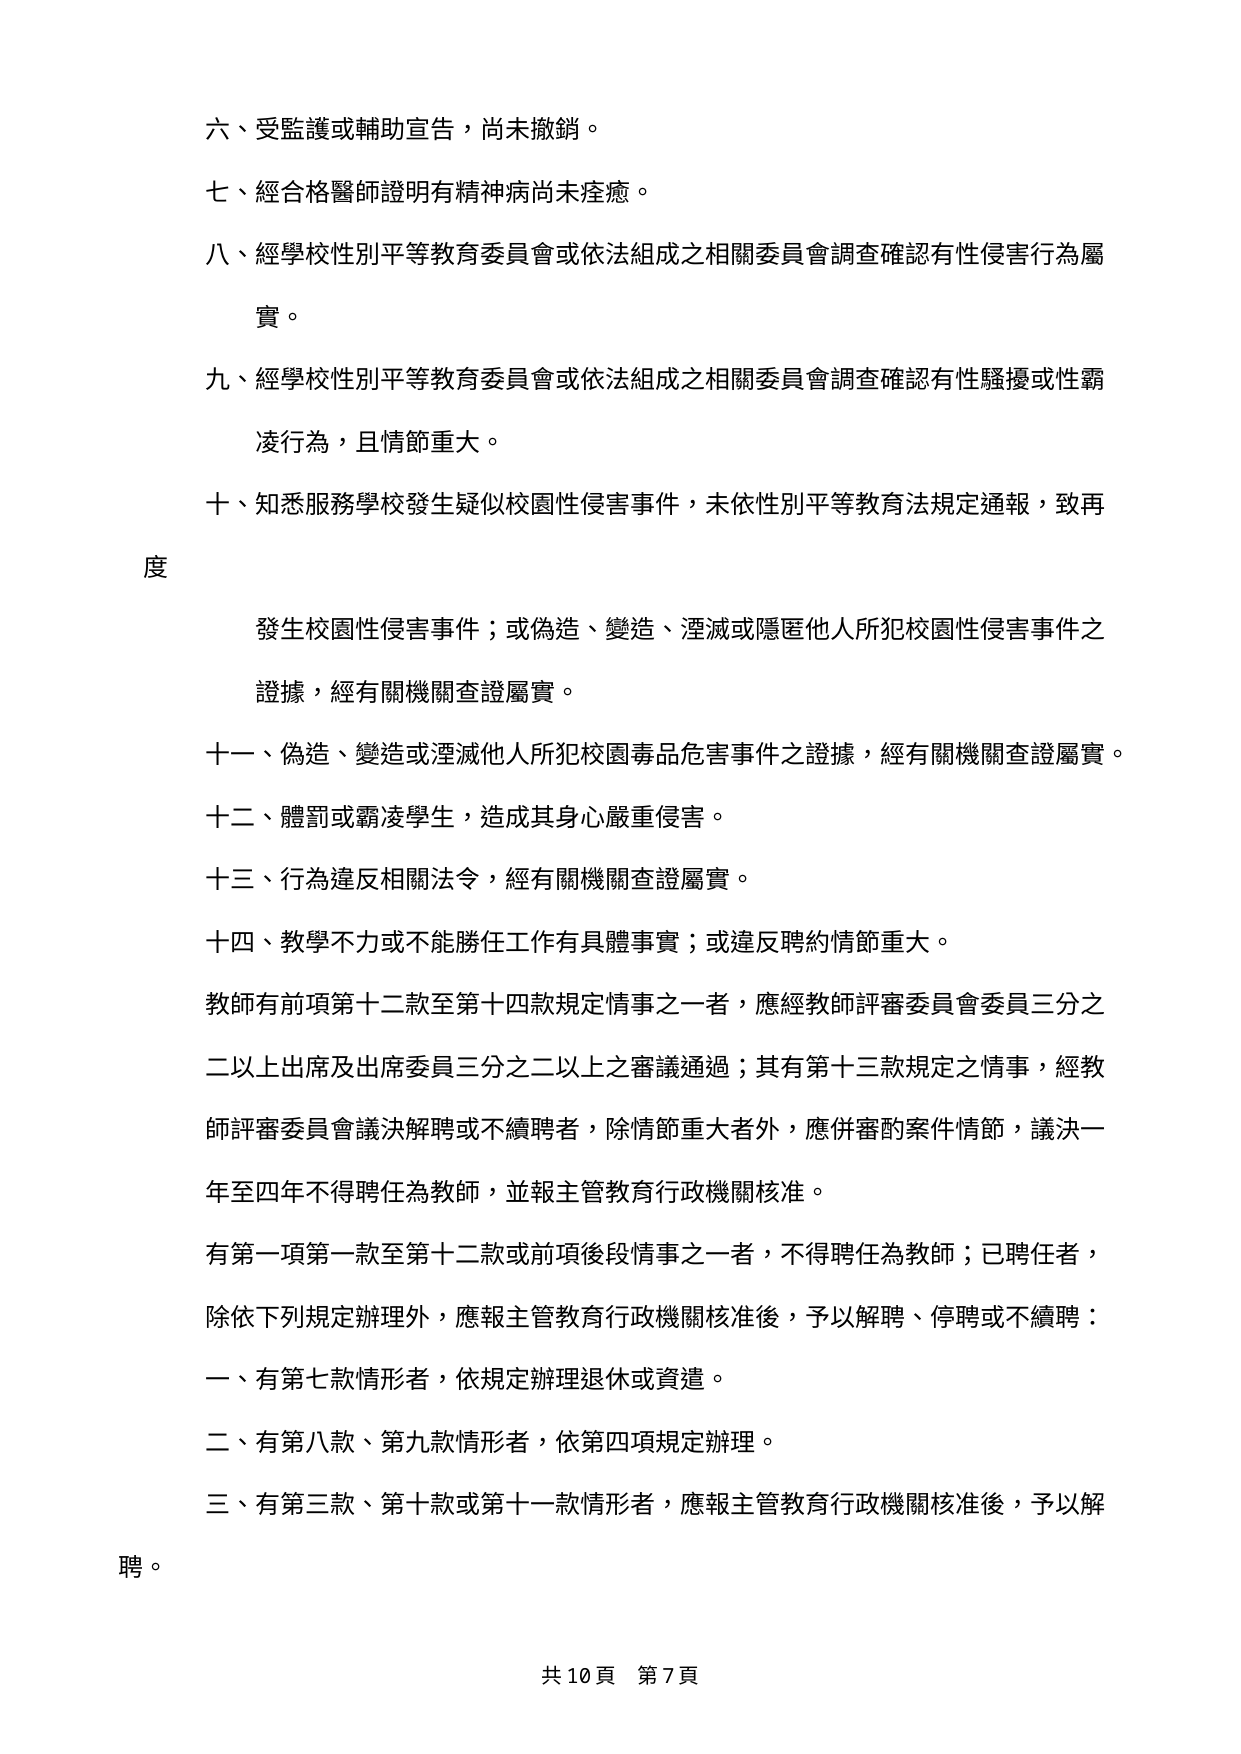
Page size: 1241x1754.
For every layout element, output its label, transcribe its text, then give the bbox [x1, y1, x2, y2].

text 六、受監護或輔助宣告，尚未撤銷。 [118, 86, 1122, 148]
text 九、經學校性別平等教育委員會或依法組成之相關委員會調查確認有性騷擾或性霸凌行為，且情節重大。 [206, 336, 1122, 461]
text 一、有第七款情形者，依規定辦理退休或資遣。 [118, 1336, 1122, 1398]
text 十一、偽造、變造或湮滅他人所犯校園毒品危害事件之證據，經有關機關查證屬實。 [118, 711, 1122, 773]
text 二、有第八款、第九款情形者，依第四項規定辦理。 [118, 1398, 1122, 1461]
text 有第一項第一款至第十二款或前項後段情事之一者，不得聘任為教師；已聘任者，除依下列規定辦理外，應報主管教育行政機關核准後，予以解聘、停聘或不續聘： [206, 1211, 1122, 1336]
text 十四、教學不力或不能勝任工作有具體事實；或違反聘約情節重大。 [118, 898, 1122, 961]
text 發生校園性侵害事件；或偽造、變造、湮滅或隱匿他人所犯校園性侵害事件之證據，經有關機關查證屬實。 [256, 586, 1122, 711]
text 十二、體罰或霸凌學生，造成其身心嚴重侵害。 [118, 773, 1122, 836]
text 十、知悉服務學校發生疑似校園性侵害事件，未依性別平等教育法規定通報，致再度 [143, 461, 1122, 586]
text 十三、行為違反相關法令，經有關機關查證屬實。 [118, 836, 1122, 898]
text 八、經學校性別平等教育委員會或依法組成之相關委員會調查確認有性侵害行為屬實。 [206, 211, 1122, 336]
text 教師有前項第十二款至第十四款規定情事之一者，應經教師評審委員會委員三分之二以上出席及出席委員三分之二以上之審議通過；其有第十三款規定之情事，經教師評審委員會議決解聘或不續聘者，除情節重大者外，應併審酌案件情節，議決一年至四年不得聘任為教師，並報主管教育行政機關核准。 [206, 961, 1122, 1211]
text 七、經合格醫師證明有精神病尚未痊癒。 [118, 148, 1122, 211]
text 三、有第三款、第十款或第十一款情形者，應報主管教育行政機關核准後，予以解聘。 [118, 1461, 1122, 1586]
